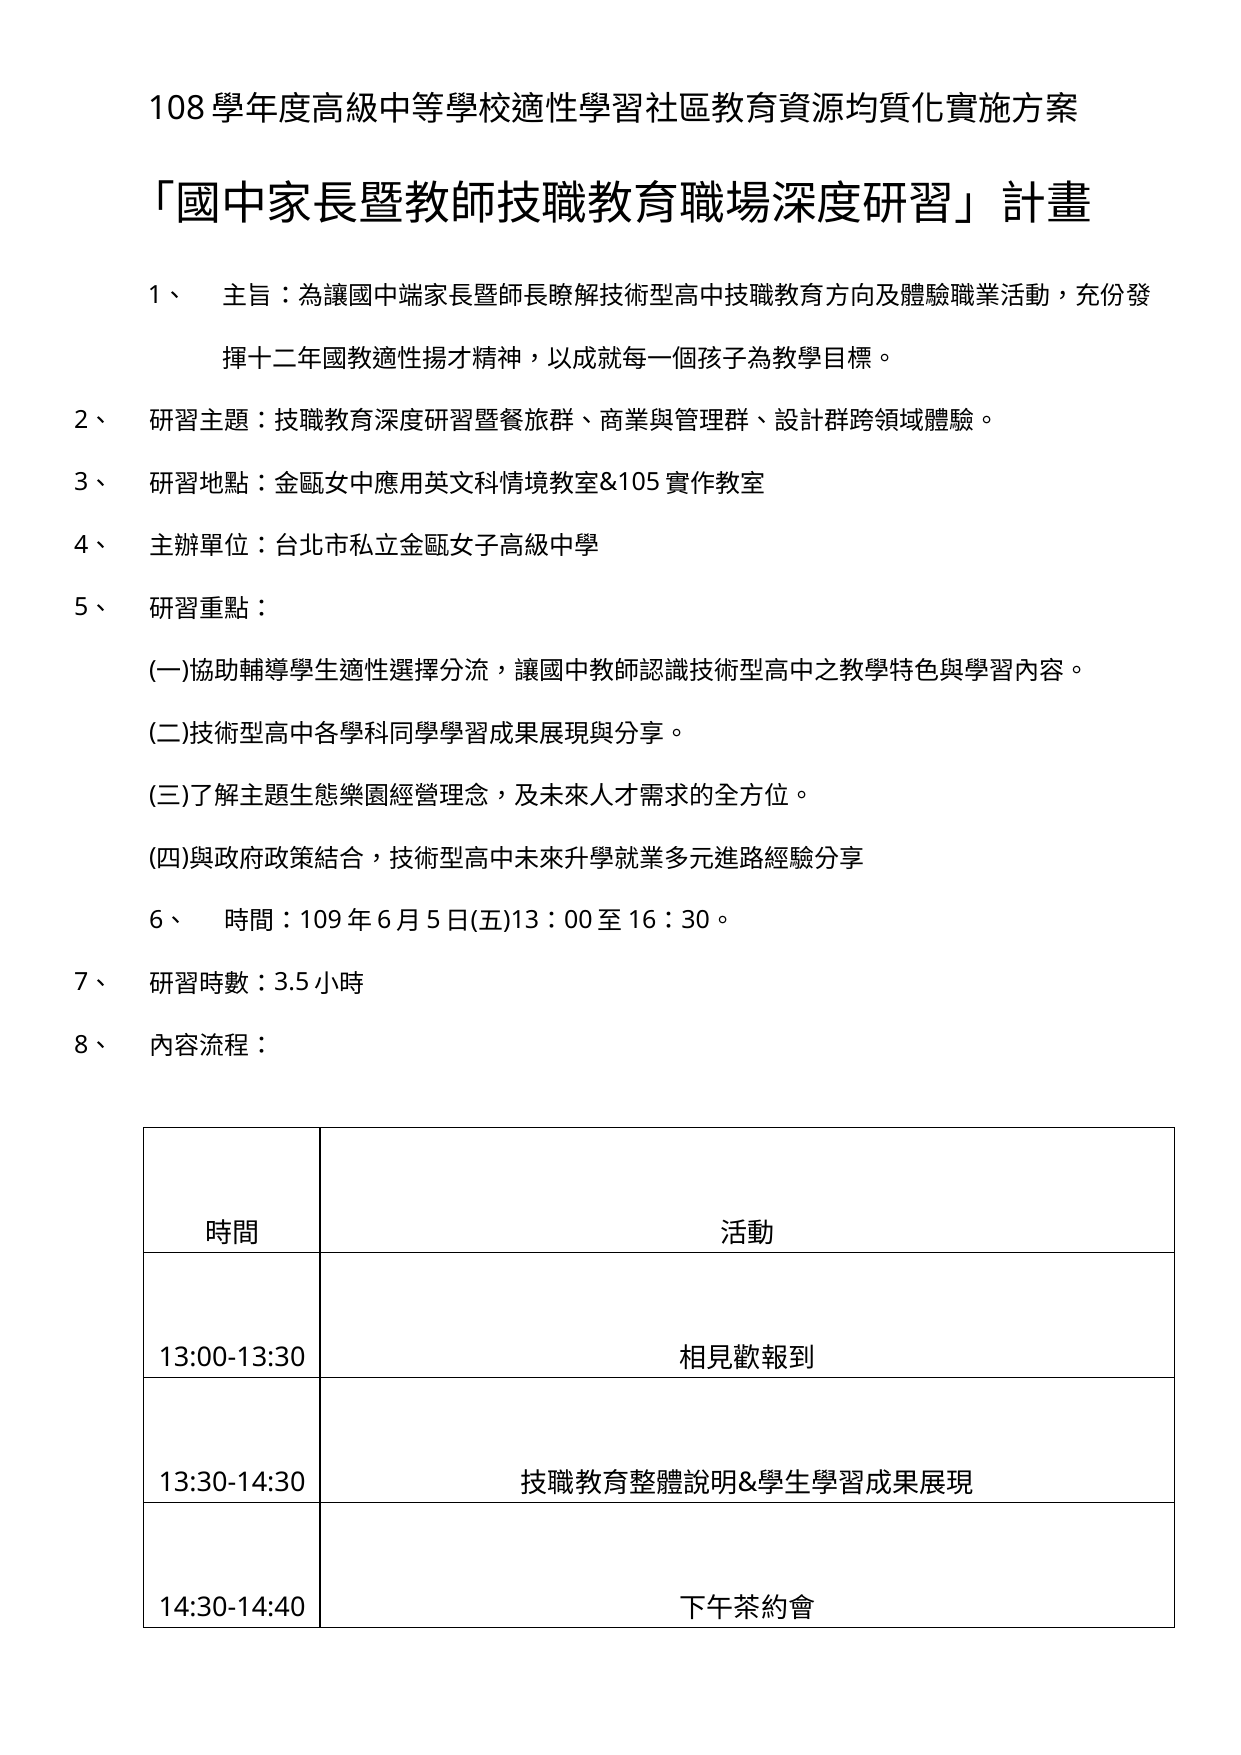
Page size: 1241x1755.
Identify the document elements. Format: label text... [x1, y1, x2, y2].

text (二)技術型高中各學科同學學習成果展現與分享。 [74, 689, 1152, 752]
table_cell 14:30-14:40 [144, 1503, 319, 1627]
table_cell 13:30-14:30 [144, 1378, 319, 1502]
table_header 活動 [321, 1128, 1174, 1252]
table_header 時間 [144, 1128, 319, 1252]
text (三)了解主題生態樂園經營理念，及未來人才需求的全方位。 [74, 752, 1152, 814]
table_cell 相見歡報到 [321, 1253, 1174, 1377]
table_cell 13:00-13:30 [144, 1253, 319, 1377]
text (四)與政府政策結合，技術型高中未來升學就業多元進路經驗分享 [124, 814, 1152, 877]
list 主旨：為讓國中端家長暨師長瞭解技術型高中技職教育方向及體驗職業活動，充份發揮十二年國教適性揚才精神，以成就每一個孩子為教學目標。 [148, 252, 1152, 377]
list 研習地點：金甌女中應用英文科情境教室&105實作教室 [74, 439, 1152, 502]
list 研習重點： [74, 564, 1152, 627]
text 108學年度高級中等學校適性學習社區教育資源均質化實施方案 [74, 64, 1152, 127]
list 時間：109年6月5日(五)13：00至16：30。 [149, 877, 1152, 939]
table_cell 下午茶約會 [321, 1503, 1174, 1627]
text (一)協助輔導學生適性選擇分流，讓國中教師認識技術型高中之教學特色與學習內容。 [74, 627, 1152, 689]
table_cell 技職教育整體說明&學生學習成果展現 [321, 1378, 1174, 1502]
list 內容流程： [74, 1002, 1152, 1064]
list 研習時數：3.5小時 [74, 939, 1152, 1002]
list 主辦單位：台北市私立金甌女子高級中學 [74, 502, 1152, 564]
list 研習主題：技職教育深度研習暨餐旅群、商業與管理群、設計群跨領域體驗。 [74, 377, 1152, 439]
text 「國中家長暨教師技職教育職場深度研習」計畫 [74, 127, 1152, 252]
